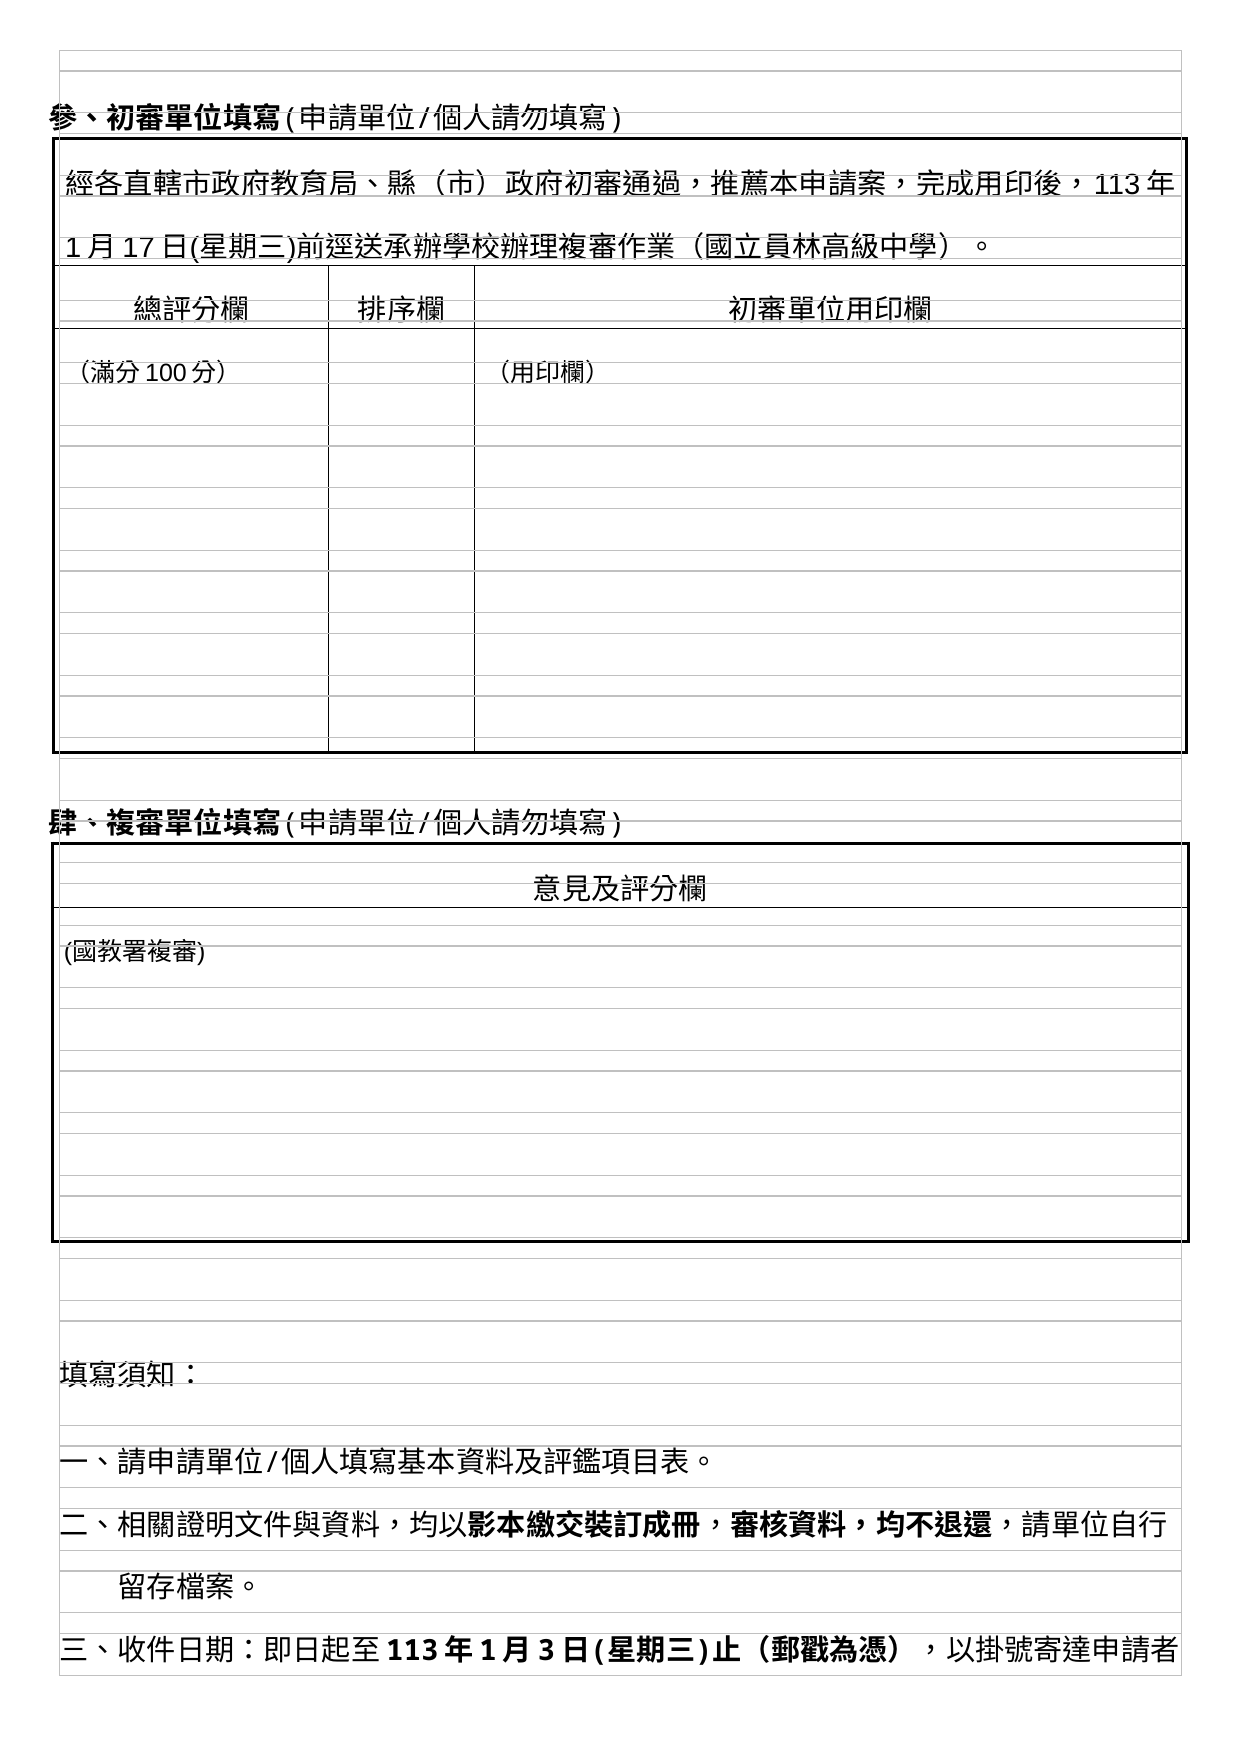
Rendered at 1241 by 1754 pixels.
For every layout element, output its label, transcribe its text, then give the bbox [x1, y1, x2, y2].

table_cell 總評分欄 [55, 266, 59, 328]
table_cell [329, 738, 474, 751]
table_cell 初審單位用印欄 [915, 301, 928, 320]
table_cell [329, 447, 474, 487]
table_cell [329, 329, 474, 362]
table_cell （滿分100分） [60, 363, 87, 383]
table_cell 總評分欄 [197, 301, 225, 320]
table_cell （滿分100分） [60, 488, 328, 508]
text 參、初審單位填寫(申請單位/個人請勿填寫) [48, 75, 59, 137]
table_cell （用印欄） [504, 363, 514, 383]
table_cell [329, 426, 474, 445]
table_cell 總評分欄 [247, 301, 328, 320]
table_cell （滿分100分） [60, 738, 328, 751]
text 二、相關證明文件與資料，均以影本繳交裝訂成冊，審核資料，均不退還，請單位自行 [60, 1509, 1181, 1550]
table_cell （用印欄） [550, 363, 564, 383]
table_header 意見及評分欄 [54, 845, 59, 907]
table_cell [329, 509, 474, 550]
table_cell (國教署複審) [60, 1051, 1181, 1070]
table_cell 排序欄 [422, 301, 426, 320]
table_cell 初審單位用印欄 [742, 301, 753, 320]
text 填寫須知： [60, 1384, 1181, 1393]
table_cell 排序欄 [371, 301, 377, 320]
table_header 經各直轄市政府教育局、縣（市）政府初審通過，推薦本申請案，完成用印後，113年1月17日(星期三)前逕送承辦學校辦理複審作業（國立員林高級中學）。 [60, 140, 1181, 175]
table_cell (國教署複審) [60, 1134, 1181, 1175]
table_header 意見及評分欄 [60, 863, 1181, 883]
table_header 經各直轄市政府教育局、縣（市）政府初審通過，推薦本申請案，完成用印後，113年1月17日(星期三)前逕送承辦學校辦理複審作業（國立員林高級中學）。 [1047, 176, 1161, 195]
table_cell （滿分100分） [60, 697, 328, 737]
table_cell (國教署複審) [60, 1197, 1181, 1237]
table_header 經各直轄市政府教育局、縣（市）政府初審通過，推薦本申請案，完成用印後，113年1月17日(星期三)前逕送承辦學校辦理複審作業（國立員林高級中學）。 [814, 176, 949, 195]
table_cell 排序欄 [329, 301, 362, 320]
table_cell 初審單位用印欄 [777, 301, 821, 320]
table_cell （用印欄） [475, 447, 1181, 487]
table_cell (國教署複審) [1182, 908, 1187, 1240]
table_cell (國教署複審) [60, 1176, 1181, 1195]
table_cell 排序欄 [364, 303, 372, 320]
table_cell （用印欄） [583, 363, 591, 383]
table_cell （滿分100分） [106, 363, 125, 383]
table_cell （用印欄） [475, 363, 507, 383]
table_cell 初審單位用印欄 [754, 301, 770, 320]
table_cell 初審單位用印欄 [475, 322, 1181, 328]
text 參、初審單位填寫(申請單位/個人請勿填寫) [289, 113, 617, 133]
table_cell （滿分100分） [60, 384, 328, 425]
table_cell （用印欄） [475, 697, 1181, 737]
table_cell （用印欄） [475, 738, 1181, 751]
table_cell (國教署複審) [60, 1113, 1181, 1133]
table_cell 初審單位用印欄 [871, 301, 889, 320]
text 肆、複審單位填寫(申請單位/個人請勿填寫) [48, 779, 59, 842]
table_cell （滿分100分） [60, 551, 328, 570]
table_cell 初審單位用印欄 [736, 301, 745, 320]
text 參、初審單位填寫(申請單位/個人請勿填寫) [60, 75, 1181, 112]
table_cell （滿分100分） [60, 676, 328, 695]
table_cell （滿分100分） [220, 363, 328, 383]
table_cell 總評分欄 [232, 301, 245, 320]
table_cell (國教署複審) [76, 947, 93, 959]
table_cell 排序欄 [428, 301, 441, 320]
table_cell （滿分100分） [60, 426, 328, 445]
table_cell 排序欄 [391, 301, 421, 320]
table_cell 初審單位用印欄 [930, 301, 1181, 320]
text 填寫須知： [78, 1363, 139, 1383]
table_cell （用印欄） [475, 676, 1181, 695]
table_cell (國教署複審) [54, 908, 59, 1240]
table_cell （用印欄） [589, 363, 1181, 383]
text [60, 1551, 1181, 1570]
text 填寫須知： [172, 1363, 1181, 1383]
text 填寫須知： [137, 1363, 153, 1383]
table_cell （用印欄） [475, 384, 1181, 425]
table_cell [329, 384, 474, 425]
table_cell 總評分欄 [200, 309, 212, 320]
table_cell (國教署複審) [60, 926, 1181, 945]
table_cell (國教署複審) [60, 908, 1181, 925]
table_cell [329, 551, 474, 570]
text 參、初審單位填寫(申請單位/個人請勿填寫) [60, 113, 291, 133]
table_cell [329, 676, 474, 695]
table_cell (國教署複審) [60, 1009, 1181, 1050]
table_cell [329, 363, 474, 383]
table_cell （滿分100分） [55, 329, 59, 751]
table_cell 排序欄 [379, 301, 390, 320]
table_cell [329, 488, 474, 508]
text 填寫須知： [63, 1363, 76, 1383]
table_cell (國教署複審) [60, 988, 1181, 1008]
table_cell （用印欄） [475, 509, 1181, 550]
table_cell 初審單位用印欄 [891, 301, 908, 320]
table_cell （滿分100分） [60, 613, 328, 633]
table_cell （用印欄） [570, 363, 581, 383]
table_cell （滿分100分） [60, 509, 328, 550]
table_header 意見及評分欄 [1182, 845, 1187, 907]
table_cell （滿分100分） [84, 363, 104, 383]
table_cell (國教署複審) [60, 947, 1181, 987]
text [60, 1418, 1181, 1425]
table_header 經各直轄市政府教育局、縣（市）政府初審通過，推薦本申請案，完成用印後，113年1月17日(星期三)前逕送承辦學校辦理複審作業（國立員林高級中學）。 [943, 238, 1181, 258]
text [60, 1613, 1181, 1633]
table_header 經各直轄市政府教育局、縣（市）政府初審通過，推薦本申請案，完成用印後，113年1月17日(星期三)前逕送承辦學校辦理複審作業（國立員林高級中學）。 [60, 259, 1181, 265]
table_cell 初審單位用印欄 [823, 301, 849, 320]
table_cell （用印欄） [475, 488, 1181, 508]
table_cell （用印欄） [475, 572, 1181, 612]
text 肆、複審單位填寫(申請單位/個人請勿填寫) [60, 801, 1181, 820]
table_cell （滿分100分） [60, 447, 328, 487]
table_cell 初審單位用印欄 [475, 301, 736, 320]
text 肆、複審單位填寫(申請單位/個人請勿填寫) [60, 822, 1181, 842]
table_cell （用印欄） [475, 613, 1181, 633]
table_cell （滿分100分） [60, 329, 328, 362]
table_cell （滿分100分） [133, 363, 201, 383]
table_cell [329, 613, 474, 633]
text 三、收件日期：即日起至113年1月3日(星期三)止（郵戳為憑），以掛號寄達申請者 [60, 1634, 1181, 1668]
table_cell [329, 697, 474, 737]
table_cell 排序欄 [443, 301, 474, 320]
table_cell 初審單位用印欄 [475, 266, 1181, 300]
text 填寫須知： [152, 1363, 162, 1383]
text 肆、複審單位填寫(申請單位/個人請勿填寫) [60, 779, 1181, 800]
table_cell 排序欄 [329, 322, 474, 328]
text 填寫須知： [164, 1365, 170, 1382]
table_header 意見及評分欄 [60, 845, 1181, 862]
text 填寫須知： [60, 1331, 1181, 1362]
table_cell （用印欄） [475, 426, 1181, 445]
text 參、初審單位填寫(申請單位/個人請勿填寫) [615, 113, 1181, 133]
table_cell （用印欄） [531, 363, 548, 383]
table_header 意見及評分欄 [60, 884, 1181, 907]
table_cell （用印欄） [475, 329, 1181, 362]
table_cell （滿分100分） [60, 572, 328, 612]
text [60, 1606, 1181, 1612]
table_cell 總評分欄 [60, 266, 328, 300]
text 一、請申請單位/個人填寫基本資料及評鑑項目表。 [60, 1447, 1181, 1481]
table_cell （滿分100分） [60, 634, 328, 675]
text [60, 1426, 1181, 1445]
table_cell 總評分欄 [60, 301, 181, 320]
table_cell [329, 572, 474, 612]
table_cell （用印欄） [475, 634, 1181, 675]
table_header 經各直轄市政府教育局、縣（市）政府初審通過，推薦本申請案，完成用印後，113年1月17日(星期三)前逕送承辦學校辦理複審作業（國立員林高級中學）。 [291, 238, 398, 258]
table_cell 總評分欄 [183, 301, 202, 320]
table_cell [329, 634, 474, 675]
text [60, 1481, 1181, 1487]
table_cell （用印欄） [475, 551, 1181, 570]
table_header 經各直轄市政府教育局、縣（市）政府初審通過，推薦本申請案，完成用印後，113年1月17日(星期三)前逕送承辦學校辦理複審作業（國立員林高級中學）。 [60, 197, 1181, 237]
table_cell (國教署複審) [60, 1072, 1181, 1112]
table_cell 排序欄 [329, 266, 474, 300]
table_cell 總評分欄 [60, 322, 328, 328]
text [60, 1488, 1181, 1508]
table_cell （滿分100分） [209, 363, 222, 383]
text 留存檔案。 [60, 1572, 1181, 1606]
